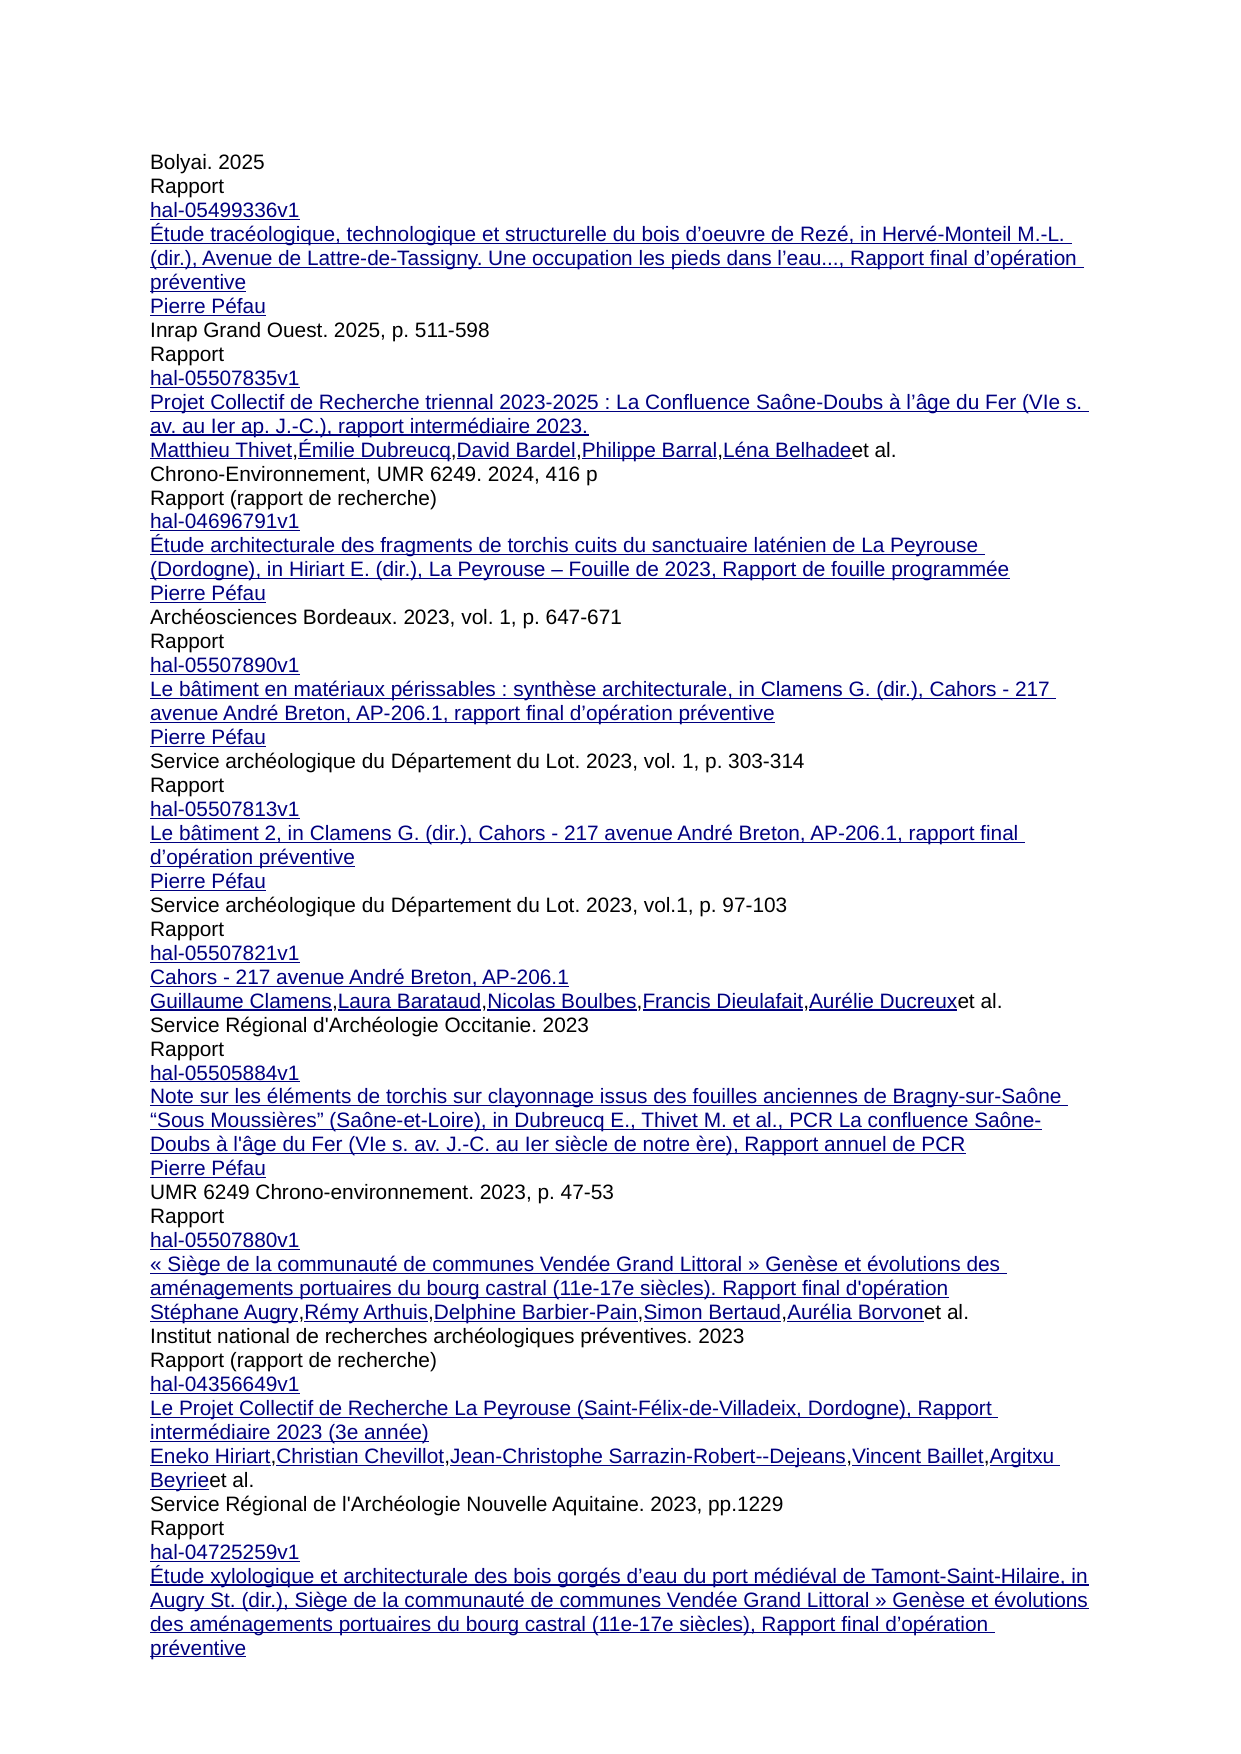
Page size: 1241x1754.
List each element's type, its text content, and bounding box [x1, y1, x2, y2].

table_cell Le Projet Collectif de Recherche La Peyrouse (Saint-Félix-de-Villadeix, Dordogne), Rapport intermédiaire 2023 (3e année) Eneko Hiriart,Christian Chevillot,Jean-Christophe Sarrazin-Robert--Dejeans,Vincent Baillet,Argitxu Beyrieet al. Service Régional de l'Archéologie Nouvelle Aquitaine. 2023, pp.1229 Rapport hal-04725259v1 [150, 1396, 1090, 1563]
table_cell Note sur les éléments de torchis sur clayonnage issus des fouilles anciennes de Bragny-sur-Saône “Sous Moussières” (Saône-et-Loire), in Dubreucq E., Thivet M. et al., PCR La confluence Saône-Doubs à l'âge du Fer (VIe s. av. J.-C. au Ier siècle de notre ère), Rapport annuel de PCR Pierre Péfau UMR 6249 Chrono-environnement. 2023, p. 47-53 Rapport hal-05507880v1 [150, 1084, 1090, 1252]
table_cell Projet collectif de recherche, Agglomération laténienne de Saint-Gence (Haute-Vienne, Nouvelle Aquitaine). Rapport de fin de probatoire, activité 2025 et projet 2026-2028 Nicolas Peyne,Séverine Lemaître,Sandrine Paradis-Grenouillet,Maxime Pasquel,Pierre Péfauet al. Eveha; Archeodunum; Inrap; CNRS; Université Bordeaux Montaigne; Université Clermont Auvergne; Université de Limoges; Université de Poitiers; Université Toulouse Jean Jaurès; Université Babes-Bolyai. 2025 Rapport hal-05499336v1 [150, 150, 1090, 222]
table_cell Projet Collectif de Recherche triennal 2023-2025 : La Confluence Saône-Doubs à l’âge du Fer (VIe s. av. au Ier ap. J.-C.), rapport intermédiaire 2023. Matthieu Thivet,Émilie Dubreucq,David Bardel,Philippe Barral,Léna Belhadeet al. Chrono-Environnement, UMR 6249. 2024, 416 p Rapport (rapport de recherche) hal-04696791v1 [150, 390, 1090, 533]
table_cell Le bâtiment en matériaux périssables : synthèse architecturale, in Clamens G. (dir.), Cahors - 217 avenue André Breton, AP-206.1, rapport final d’opération préventive Pierre Péfau Service archéologique du Département du Lot. 2023, vol. 1, p. 303-314 Rapport hal-05507813v1 [150, 677, 1090, 821]
table_cell Le bâtiment 2, in Clamens G. (dir.), Cahors - 217 avenue André Breton, AP-206.1, rapport final d’opération préventive Pierre Péfau Service archéologique du Département du Lot. 2023, vol.1, p. 97-103 Rapport hal-05507821v1 [150, 821, 1090, 964]
table_cell « Siège de la communauté de communes Vendée Grand Littoral » Genèse et évolutions des aménagements portuaires du bourg castral (11e-17e siècles). Rapport final d'opération Stéphane Augry,Rémy Arthuis,Delphine Barbier-Pain,Simon Bertaud,Aurélia Borvonet al. Institut national de recherches archéologiques préventives. 2023 Rapport (rapport de recherche) hal-04356649v1 [150, 1252, 1090, 1396]
table_cell Étude architecturale des fragments de torchis cuits du sanctuaire laténien de La Peyrouse (Dordogne), in Hiriart E. (dir.), La Peyrouse – Fouille de 2023, Rapport de fouille programmée Pierre Péfau Archéosciences Bordeaux. 2023, vol. 1, p. 647-671 Rapport hal-05507890v1 [150, 533, 1090, 677]
table_cell Cahors - 217 avenue André Breton, AP-206.1 Guillaume Clamens,Laura Barataud,Nicolas Boulbes,Francis Dieulafait,Aurélie Ducreuxet al. Service Régional d'Archéologie Occitanie. 2023 Rapport hal-05505884v1 [150, 965, 1090, 1084]
table_cell Étude xylologique et architecturale des bois gorgés d’eau du port médiéval de Tamont-Saint-Hilaire, in Augry St. (dir.), Siège de la communauté de communes Vendée Grand Littoral » Genèse et évolutions des aménagements portuaires du bourg castral (11e-17e siècles), Rapport final d’opération préventive [150, 1564, 1090, 1659]
table_cell Étude tracéologique, technologique et structurelle du bois d’oeuvre de Rezé, in Hervé-Monteil M.-L. (dir.), Avenue de Lattre-de-Tassigny. Une occupation les pieds dans l’eau..., Rapport final d’opération préventive Pierre Péfau Inrap Grand Ouest. 2025, p. 511-598 Rapport hal-05507835v1 [150, 222, 1090, 389]
